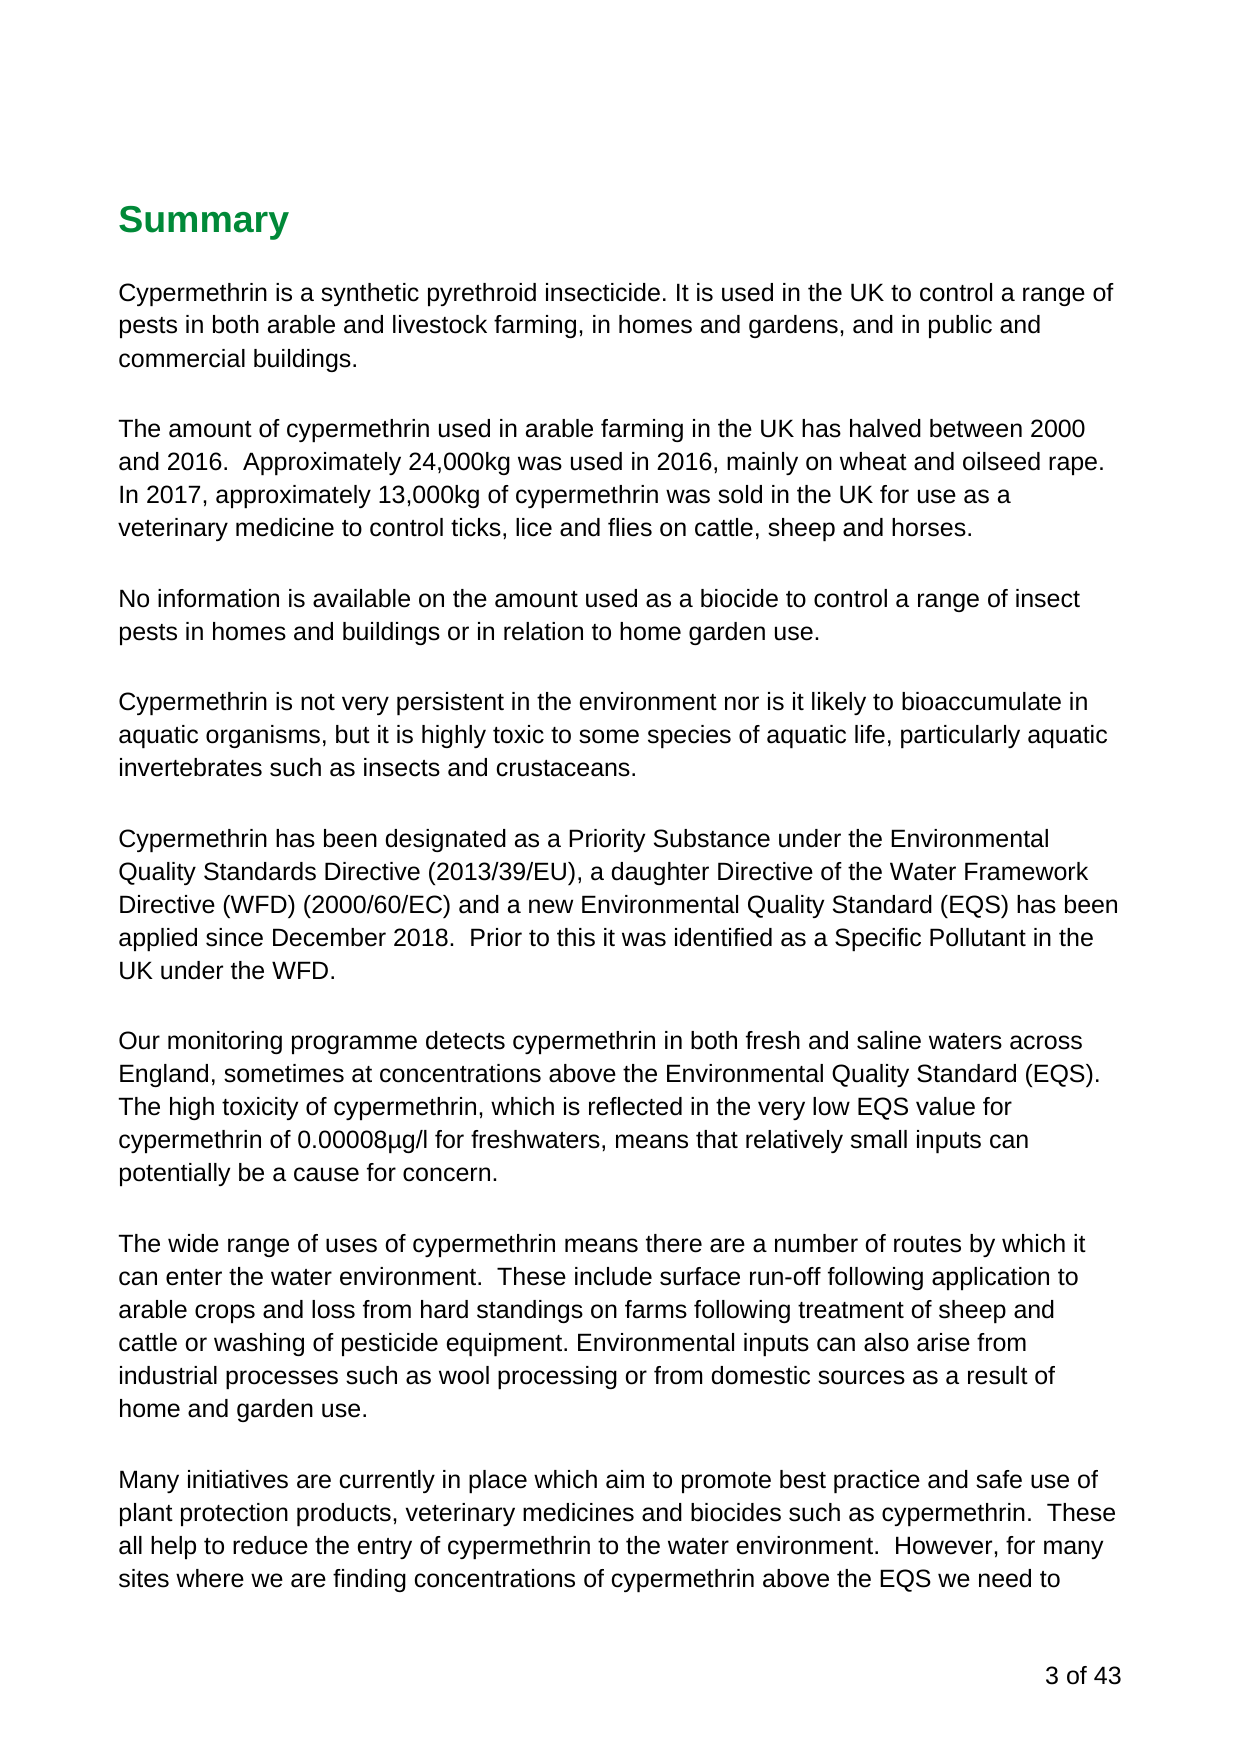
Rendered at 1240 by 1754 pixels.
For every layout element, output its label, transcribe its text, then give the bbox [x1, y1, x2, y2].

text Cypermethrin is not very persistent in the environment nor is it likely to bioaccumulate in aquatic organisms, but it is highly toxic to some species of aquatic life, particularly aquatic invertebrates such as insects and crustaceans. [118, 687, 1121, 782]
text The amount of cypermethrin used in arable farming in the UK has halved between 2000 and 2016. Approximately 24,000kg was used in 2016, mainly on wheat and oilseed rape. In 2017, approximately 13,000kg of cypermethrin was sold in the UK for use as a veterinary medicine to control ticks, lice and flies on cattle, sheep and horses. [118, 414, 1121, 542]
text Our monitoring programme detects cypermethrin in both fresh and saline waters across England, sometimes at concentrations above the Environmental Quality Standard (EQS). The high toxicity of cypermethrin, which is reflected in the very low EQS value for cypermethrin of 0.00008µg/l for freshwaters, means that relatively small inputs can potentially be a cause for concern. [118, 1026, 1121, 1187]
text Cypermethrin has been designated as a Priority Substance under the Environmental Quality Standards Directive (2013/39/EU), a daughter Directive of the Water Framework Directive (WFD) (2000/60/EC) and a new Environmental Quality Standard (EQS) has been applied since December 2018. Prior to this it was identified as a Specific Pollutant in the UK under the WFD. [118, 824, 1121, 984]
text Many initiatives are currently in place which aim to promote best practice and safe use of plant protection products, veterinary medicines and biocides such as cypermethrin. These all help to reduce the entry of cypermethrin to the water environment. However, for many sites where we are finding concentrations of cypermethrin above the EQS we need to [118, 1464, 1121, 1592]
subtitle Summary [118, 197, 1121, 240]
text No information is available on the amount used as a biocide to control a range of insect pests in homes and buildings or in relation to home garden use. [118, 584, 1121, 645]
text The wide range of uses of cypermethrin means there are a number of routes by which it can enter the water environment. These include surface run-off following application to arable crops and loss from hard standings on farms following treatment of sheep and cattle or washing of pesticide equipment. Environmental inputs can also arise from industrial processes such as wool processing or from domestic sources as a result of home and garden use. [118, 1229, 1121, 1423]
text Cypermethrin is a synthetic pyrethroid insecticide. It is used in the UK to control a range of pests in both arable and livestock farming, in homes and gardens, and in public and commercial buildings. [118, 277, 1121, 372]
